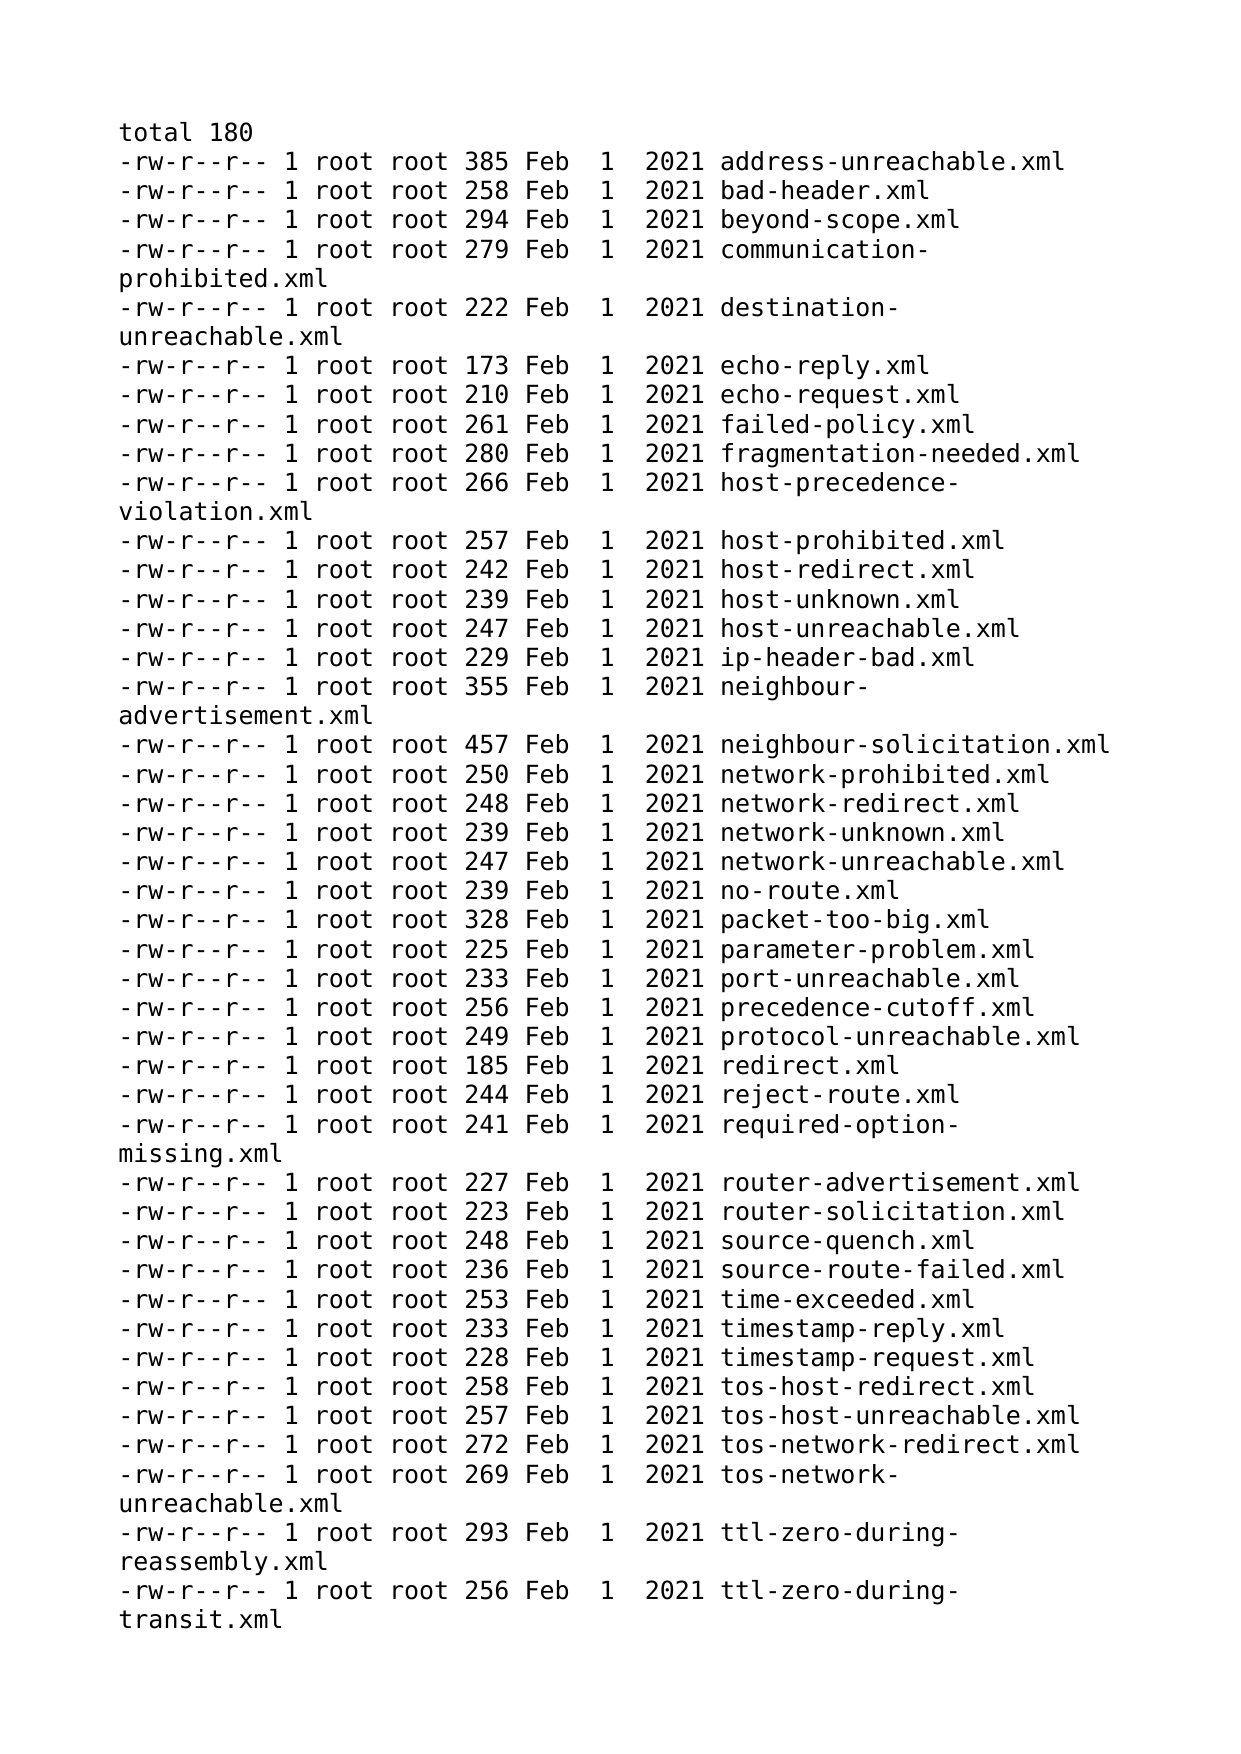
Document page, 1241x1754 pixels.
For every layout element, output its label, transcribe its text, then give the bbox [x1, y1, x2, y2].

text total 180 -rw-r--r-- 1 root root 385 Feb 1 2021 address-unreachable.xml -rw-r--r-- 1 root root 258 Feb 1 2021 bad-header.xml -rw-r--r-- 1 root root 294 Feb 1 2021 beyond-scope.xml -rw-r--r-- 1 root root 279 Feb 1 2021 communication-prohibited.xml -rw-r--r-- 1 root root 222 Feb 1 2021 destination-unreachable.xml -rw-r--r-- 1 root root 173 Feb 1 2021 echo-reply.xml -rw-r--r-- 1 root root 210 Feb 1 2021 echo-request.xml -rw-r--r-- 1 root root 261 Feb 1 2021 failed-policy.xml -rw-r--r-- 1 root root 280 Feb 1 2021 fragmentation-needed.xml -rw-r--r-- 1 root root 266 Feb 1 2021 host-precedence-violation.xml -rw-r--r-- 1 root root 257 Feb 1 2021 host-prohibited.xml -rw-r--r-- 1 root root 242 Feb 1 2021 host-redirect.xml -rw-r--r-- 1 root root 239 Feb 1 2021 host-unknown.xml -rw-r--r-- 1 root root 247 Feb 1 2021 host-unreachable.xml -rw-r--r-- 1 root root 229 Feb 1 2021 ip-header-bad.xml -rw-r--r-- 1 root root 355 Feb 1 2021 neighbour-advertisement.xml -rw-r--r-- 1 root root 457 Feb 1 2021 neighbour-solicitation.xml -rw-r--r-- 1 root root 250 Feb 1 2021 network-prohibited.xml -rw-r--r-- 1 root root 248 Feb 1 2021 network-redirect.xml -rw-r--r-- 1 root root 239 Feb 1 2021 network-unknown.xml -rw-r--r-- 1 root root 247 Feb 1 2021 network-unreachable.xml -rw-r--r-- 1 root root 239 Feb 1 2021 no-route.xml -rw-r--r-- 1 root root 328 Feb 1 2021 packet-too-big.xml -rw-r--r-- 1 root root 225 Feb 1 2021 parameter-problem.xml -rw-r--r-- 1 root root 233 Feb 1 2021 port-unreachable.xml -rw-r--r-- 1 root root 256 Feb 1 2021 precedence-cutoff.xml -rw-r--r-- 1 root root 249 Feb 1 2021 protocol-unreachable.xml -rw-r--r-- 1 root root 185 Feb 1 2021 redirect.xml -rw-r--r-- 1 root root 244 Feb 1 2021 reject-route.xml -rw-r--r-- 1 root root 241 Feb 1 2021 required-option-missing.xml -rw-r--r-- 1 root root 227 Feb 1 2021 router-advertisement.xml -rw-r--r-- 1 root root 223 Feb 1 2021 router-solicitation.xml -rw-r--r-- 1 root root 248 Feb 1 2021 source-quench.xml -rw-r--r-- 1 root root 236 Feb 1 2021 source-route-failed.xml -rw-r--r-- 1 root root 253 Feb 1 2021 time-exceeded.xml -rw-r--r-- 1 root root 233 Feb 1 2021 timestamp-reply.xml -rw-r--r-- 1 root root 228 Feb 1 2021 timestamp-request.xml -rw-r--r-- 1 root root 258 Feb 1 2021 tos-host-redirect.xml -rw-r--r-- 1 root root 257 Feb 1 2021 tos-host-unreachable.xml -rw-r--r-- 1 root root 272 Feb 1 2021 tos-network-redirect.xml -rw-r--r-- 1 root root 269 Feb 1 2021 tos-network-unreachable.xml -rw-r--r-- 1 root root 293 Feb 1 2021 ttl-zero-during-reassembly.xml -rw-r--r-- 1 root root 256 Feb 1 2021 ttl-zero-during-transit.xml [118, 118, 1122, 1635]
